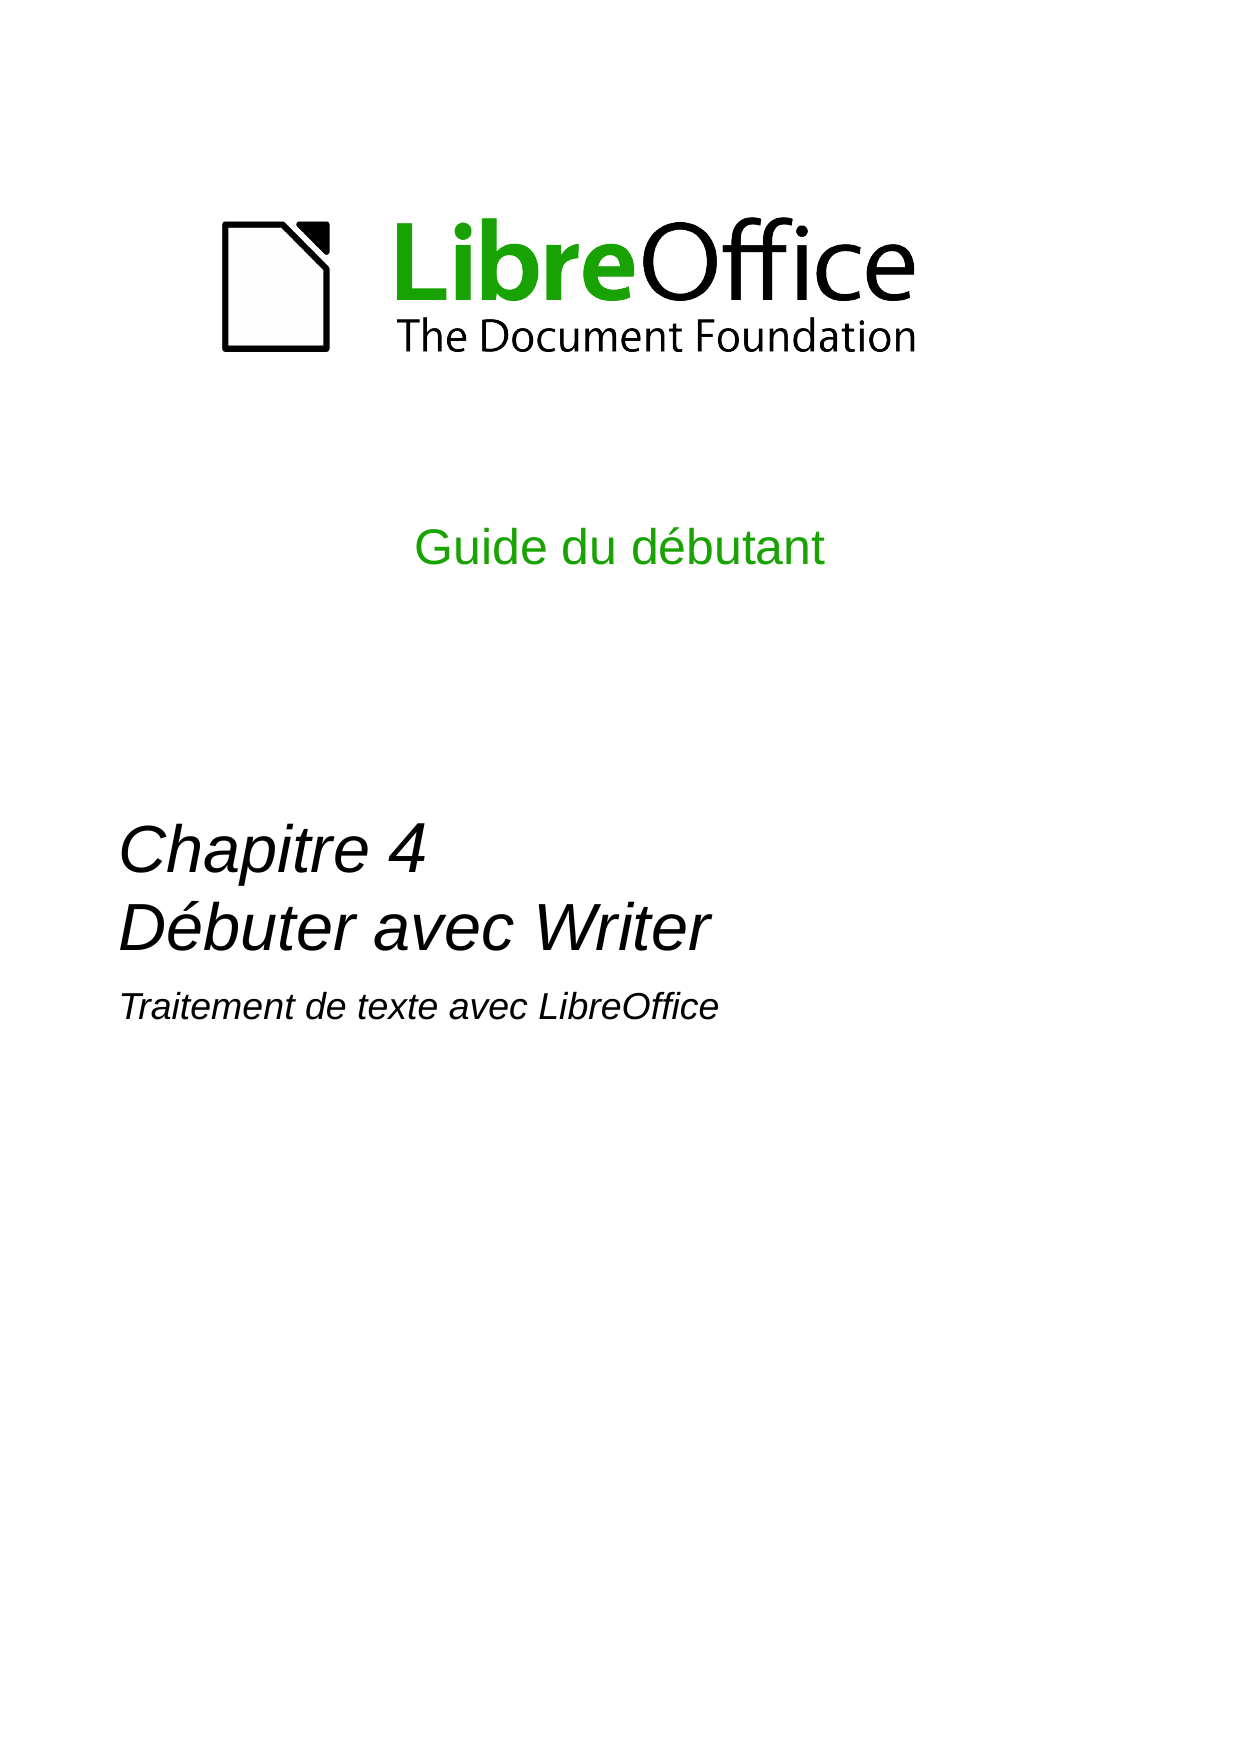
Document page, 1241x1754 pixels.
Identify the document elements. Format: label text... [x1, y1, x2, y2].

subtitle Traitement de texte avec LibreOffice [118, 984, 1122, 1027]
text Guide du débutant [118, 518, 1122, 575]
picture [180, 186, 966, 387]
subtitle Chapitre 4 Débuter avec Writer [118, 806, 1122, 964]
